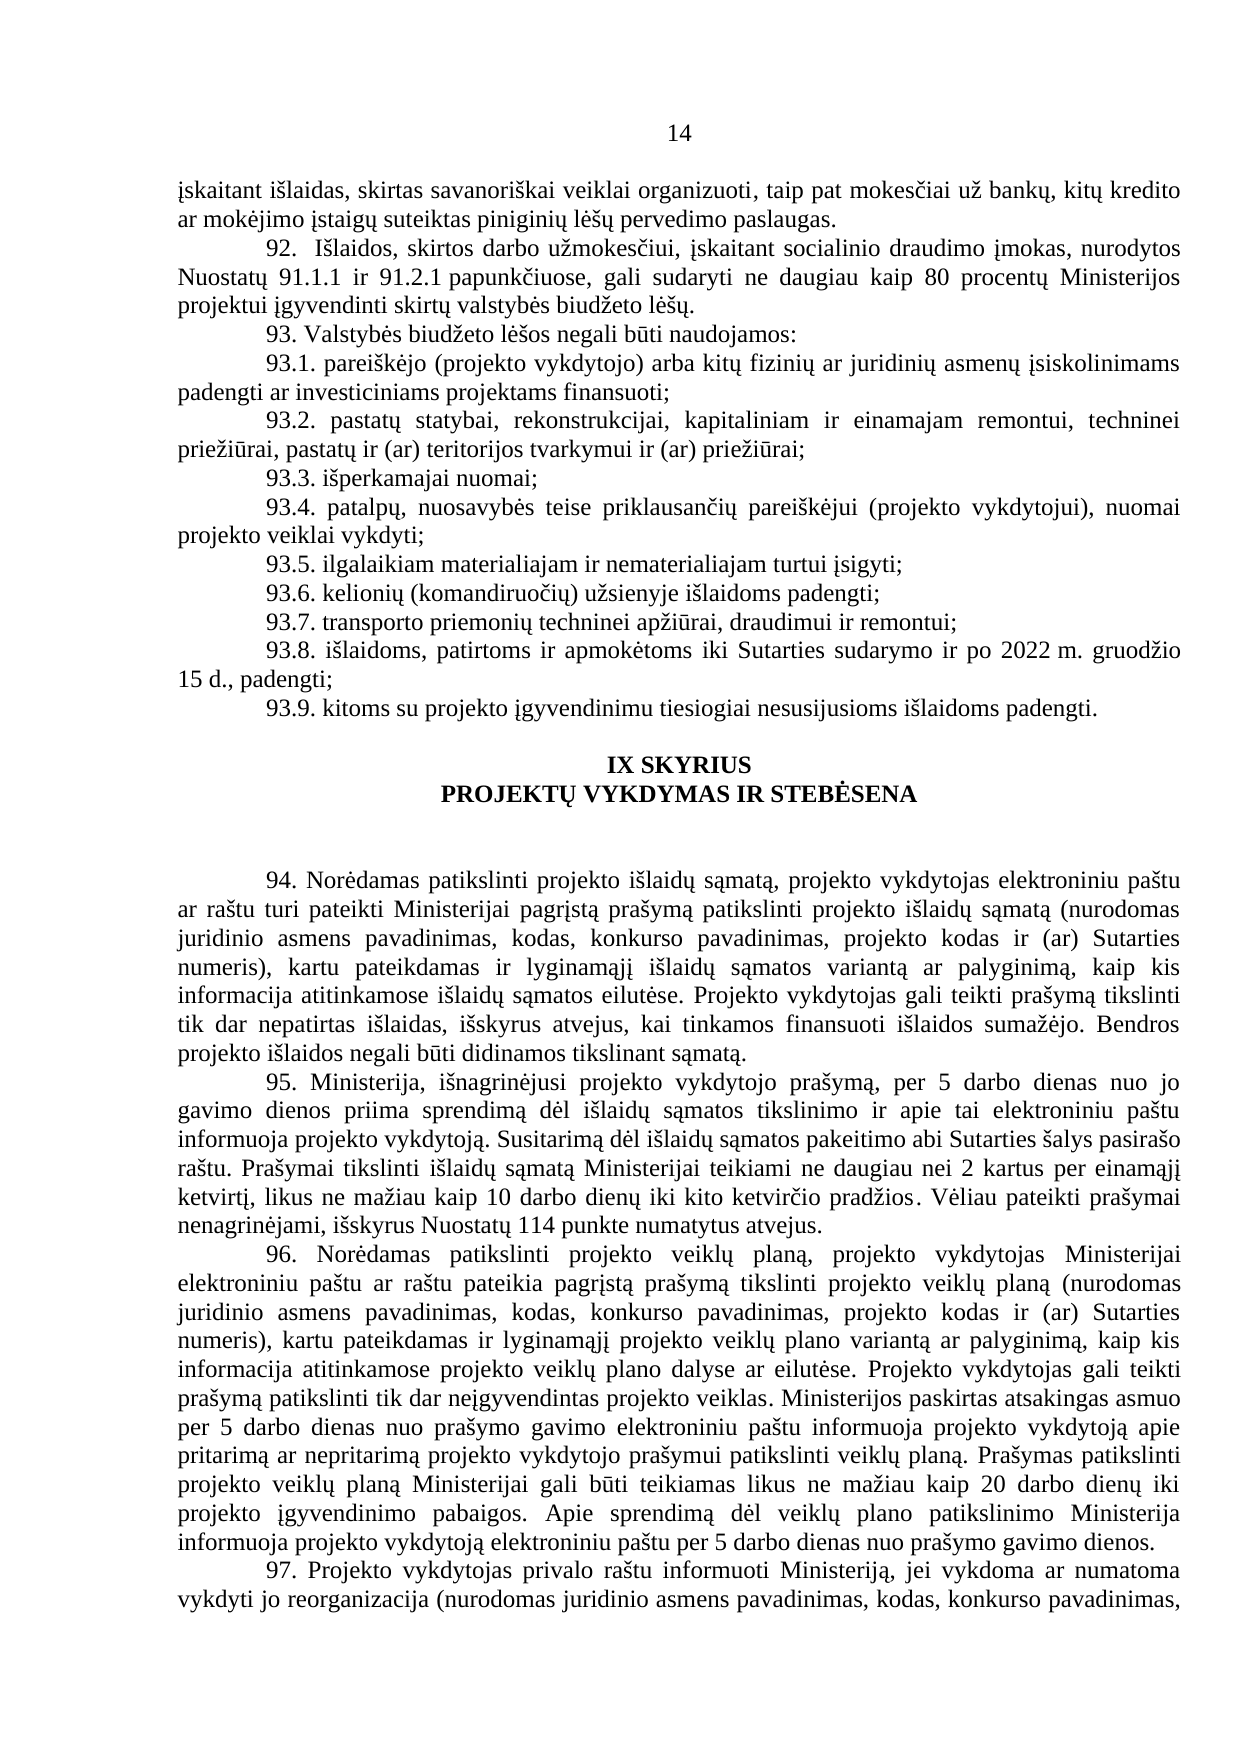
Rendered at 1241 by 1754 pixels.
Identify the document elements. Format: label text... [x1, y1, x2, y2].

text 93.5. ilgalaikiam materialiajam ir nematerialiajam turtui įsigyti; [177, 549, 1181, 578]
text PROJEKTŲ VYKDYMAS IR STEBĖSENA [177, 779, 1181, 808]
text 92. Išlaidos, skirtos darbo užmokesčiui, įskaitant socialinio draudimo įmokas, nurodytos Nuostatų 91.1.1 ir 91.2.1 papunkčiuose, gali sudaryti ne daugiau kaip 80 procentų Ministerijos projektui įgyvendinti skirtų valstybės biudžeto lėšų. [177, 233, 1181, 319]
text 93.6. kelionių (komandiruočių) užsienyje išlaidoms padengti; [177, 578, 1181, 607]
text 93.1. pareiškėjo (projekto vykdytojo) arba kitų fizinių ar juridinių asmenų įsiskolinimams padengti ar investiciniams projektams finansuoti; [177, 348, 1181, 406]
text įskaitant išlaidas, skirtas savanoriškai veiklai organizuoti, taip pat mokesčiai už bankų, kitų kredito ar mokėjimo įstaigų suteiktas piniginių lėšų pervedimo paslaugas. [177, 176, 1181, 233]
text 93.7. transporto priemonių techninei apžiūrai, draudimui ir remontui; [177, 607, 1181, 636]
text IX SKYRIUS [177, 751, 1181, 779]
text 97. Projekto vykdytojas privalo raštu informuoti Ministeriją, jei vykdoma ar numatoma vykdyti jo reorganizacija (nurodomas juridinio asmens pavadinimas, kodas, konkurso pavadinimas, [177, 1556, 1181, 1613]
text 93. Valstybės biudžeto lėšos negali būti naudojamos: [177, 319, 1181, 348]
text 93.8. išlaidoms, patirtoms ir apmokėtoms iki Sutarties sudarymo ir po 2022 m. gruodžio 15 d., padengti; [177, 636, 1181, 693]
text 94. Norėdamas patikslinti projekto išlaidų sąmatą, projekto vykdytojas elektroniniu paštu ar raštu turi pateikti Ministerijai pagrįstą prašymą patikslinti projekto išlaidų sąmatą (nurodomas juridinio asmens pavadinimas, kodas, konkurso pavadinimas, projekto kodas ir (ar) Sutarties numeris), kartu pateikdamas ir lyginamąjį išlaidų sąmatos variantą ar palyginimą, kaip kis informacija atitinkamose išlaidų sąmatos eilutėse. Projekto vykdytojas gali teikti prašymą tikslinti tik dar nepatirtas išlaidas, išskyrus atvejus, kai tinkamos finansuoti išlaidos sumažėjo. Bendros projekto išlaidos negali būti didinamos tikslinant sąmatą. [177, 866, 1181, 1067]
text 93.4. patalpų, nuosavybės teise priklausančių pareiškėjui (projekto vykdytojui), nuomai projekto veiklai vykdyti; [177, 492, 1181, 549]
text 93.3. išperkamajai nuomai; [177, 463, 1181, 492]
text 95. Ministerija, išnagrinėjusi projekto vykdytojo prašymą, per 5 darbo dienas nuo jo gavimo dienos priima sprendimą dėl išlaidų sąmatos tikslinimo ir apie tai elektroniniu paštu informuoja projekto vykdytoją. Susitarimą dėl išlaidų sąmatos pakeitimo abi Sutarties šalys pasirašo raštu. Prašymai tikslinti išlaidų sąmatą Ministerijai teikiami ne daugiau nei 2 kartus per einamąjį ketvirtį, likus ne mažiau kaip 10 darbo dienų iki kito ketvirčio pradžios. Vėliau pateikti prašymai nenagrinėjami, išskyrus Nuostatų 114 punkte numatytus atvejus. [177, 1067, 1181, 1239]
text 96. Norėdamas patikslinti projekto veiklų planą, projekto vykdytojas Ministerijai elektroniniu paštu ar raštu pateikia pagrįstą prašymą tikslinti projekto veiklų planą (nurodomas juridinio asmens pavadinimas, kodas, konkurso pavadinimas, projekto kodas ir (ar) Sutarties numeris), kartu pateikdamas ir lyginamąjį projekto veiklų plano variantą ar palyginimą, kaip kis informacija atitinkamose projekto veiklų plano dalyse ar eilutėse. Projekto vykdytojas gali teikti prašymą patikslinti tik dar neįgyvendintas projekto veiklas. Ministerijos paskirtas atsakingas asmuo per 5 darbo dienas nuo prašymo gavimo elektroniniu paštu informuoja projekto vykdytoją apie pritarimą ar nepritarimą projekto vykdytojo prašymui patikslinti veiklų planą. Prašymas patikslinti projekto veiklų planą Ministerijai gali būti teikiamas likus ne mažiau kaip 20 darbo dienų iki projekto įgyvendinimo pabaigos. Apie sprendimą dėl veiklų plano patikslinimo Ministerija informuoja projekto vykdytoją elektroniniu paštu per 5 darbo dienas nuo prašymo gavimo dienos. [177, 1239, 1181, 1556]
text 93.9. kitoms su projekto įgyvendinimu tiesiogiai nesusijusioms išlaidoms padengti. [177, 693, 1181, 722]
text 93.2. pastatų statybai, rekonstrukcijai, kapitaliniam ir einamajam remontui, techninei priežiūrai, pastatų ir (ar) teritorijos tvarkymui ir (ar) priežiūrai; [177, 406, 1181, 463]
